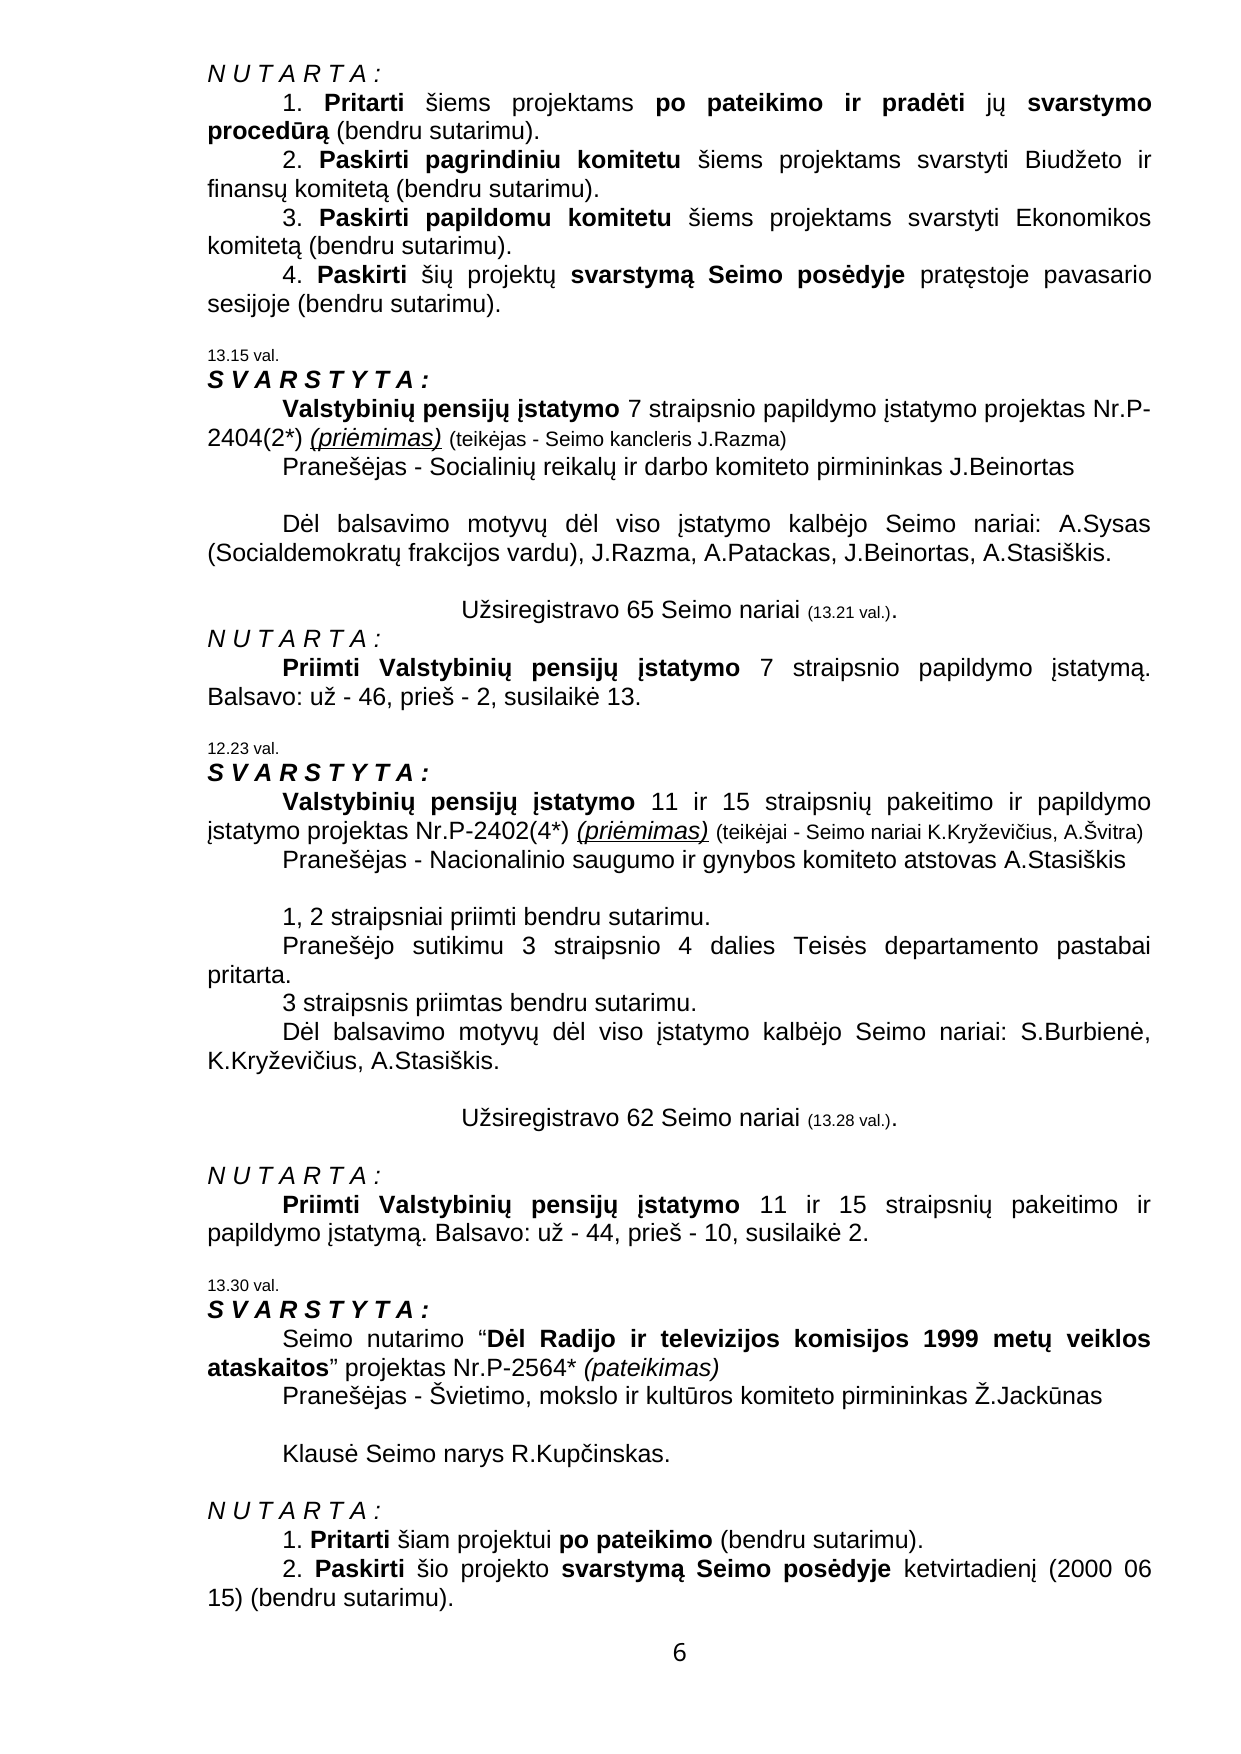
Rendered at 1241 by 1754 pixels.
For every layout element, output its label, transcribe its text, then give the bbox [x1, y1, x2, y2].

text 2. Paskirti pagrindiniu komitetu šiems projektams svarstyti Biudžeto ir finansų komitetą (bendru sutarimu). [207, 145, 1152, 202]
text Priimti Valstybinių pensijų įstatymo 11 ir 15 straipsnių pakeitimo ir papildymo įstatymą. Balsavo: už - 44, prieš - 10, susilaikė 2. [207, 1189, 1152, 1247]
text Dėl balsavimo motyvų dėl viso įstatymo kalbėjo Seimo nariai: S.Burbienė, K.Kryževičius, A.Stasiškis. [207, 1017, 1152, 1074]
text Valstybinių pensijų įstatymo 7 straipsnio papildymo įstatymo projektas Nr.P-2404(2*) (priėmimas) (teikėjas - Seimo kancleris J.Razma) [207, 394, 1152, 452]
text N U T A R T A : [207, 624, 1152, 653]
text Pranešėjas - Švietimo, mokslo ir kultūros komiteto pirmininkas Ž.Jackūnas [207, 1381, 1152, 1410]
text Priimti Valstybinių pensijų įstatymo 7 straipsnio papildymo įstatymą. Balsavo: už - 46, prieš - 2, susilaikė 13. [207, 653, 1152, 710]
text 4. Paskirti šių projektų svarstymą Seimo posėdyje pratęstoje pavasario sesijoje (bendru sutarimu). [207, 260, 1152, 317]
text N U T A R T A : [207, 1161, 1152, 1189]
text S V A R S T Y T A : [207, 758, 1152, 787]
text Dėl balsavimo motyvų dėl viso įstatymo kalbėjo Seimo nariai: A.Sysas (Socialdemokratų frakcijos vardu), J.Razma, A.Patackas, J.Beinortas, A.Stasiškis. [207, 509, 1152, 567]
text Pranešėjas - Nacionalinio saugumo ir gynybos komiteto atstovas A.Stasiškis [207, 844, 1152, 873]
text 13.15 val. [207, 346, 1152, 365]
text 2. Paskirti šio projekto svarstymą Seimo posėdyje ketvirtadienį (2000 06 15) (bendru sutarimu). [207, 1554, 1152, 1611]
text 3 straipsnis priimtas bendru sutarimu. [207, 988, 1152, 1017]
text Pranešėjo sutikimu 3 straipsnio 4 dalies Teisės departamento pastabai pritarta. [207, 931, 1152, 988]
text S V A R S T Y T A : [207, 365, 1152, 394]
text N U T A R T A : [207, 59, 1152, 87]
text Klausė Seimo narys R.Kupčinskas. [207, 1439, 1152, 1467]
text 1, 2 straipsniai priimti bendru sutarimu. [207, 902, 1152, 931]
text Valstybinių pensijų įstatymo 11 ir 15 straipsnių pakeitimo ir papildymo įstatymo projektas Nr.P-2402(4*) (priėmimas) (teikėjai - Seimo nariai K.Kryževičius, A.Švitra) [207, 787, 1152, 844]
text Pranešėjas - Socialinių reikalų ir darbo komiteto pirmininkas J.Beinortas [207, 452, 1152, 480]
text N U T A R T A : [207, 1496, 1152, 1525]
text 3. Paskirti papildomu komitetu šiems projektams svarstyti Ekonomikos komitetą (bendru sutarimu). [207, 202, 1152, 260]
text Užsiregistravo 65 Seimo nariai (13.21 val.). [207, 595, 1152, 624]
text Seimo nutarimo “Dėl Radijo ir televizijos komisijos 1999 metų veiklos ataskaitos” projektas Nr.P-2564* (pateikimas) [207, 1324, 1152, 1381]
text 1. Pritarti šiems projektams po pateikimo ir pradėti jų svarstymo procedūrą (bendru sutarimu). [207, 87, 1152, 145]
text 12.23 val. [207, 739, 1152, 758]
text 1. Pritarti šiam projektui po pateikimo (bendru sutarimu). [207, 1525, 1152, 1554]
text S V A R S T Y T A : [207, 1295, 1152, 1324]
text 13.30 val. [207, 1276, 1152, 1295]
text Užsiregistravo 62 Seimo nariai (13.28 val.). [207, 1103, 1152, 1132]
